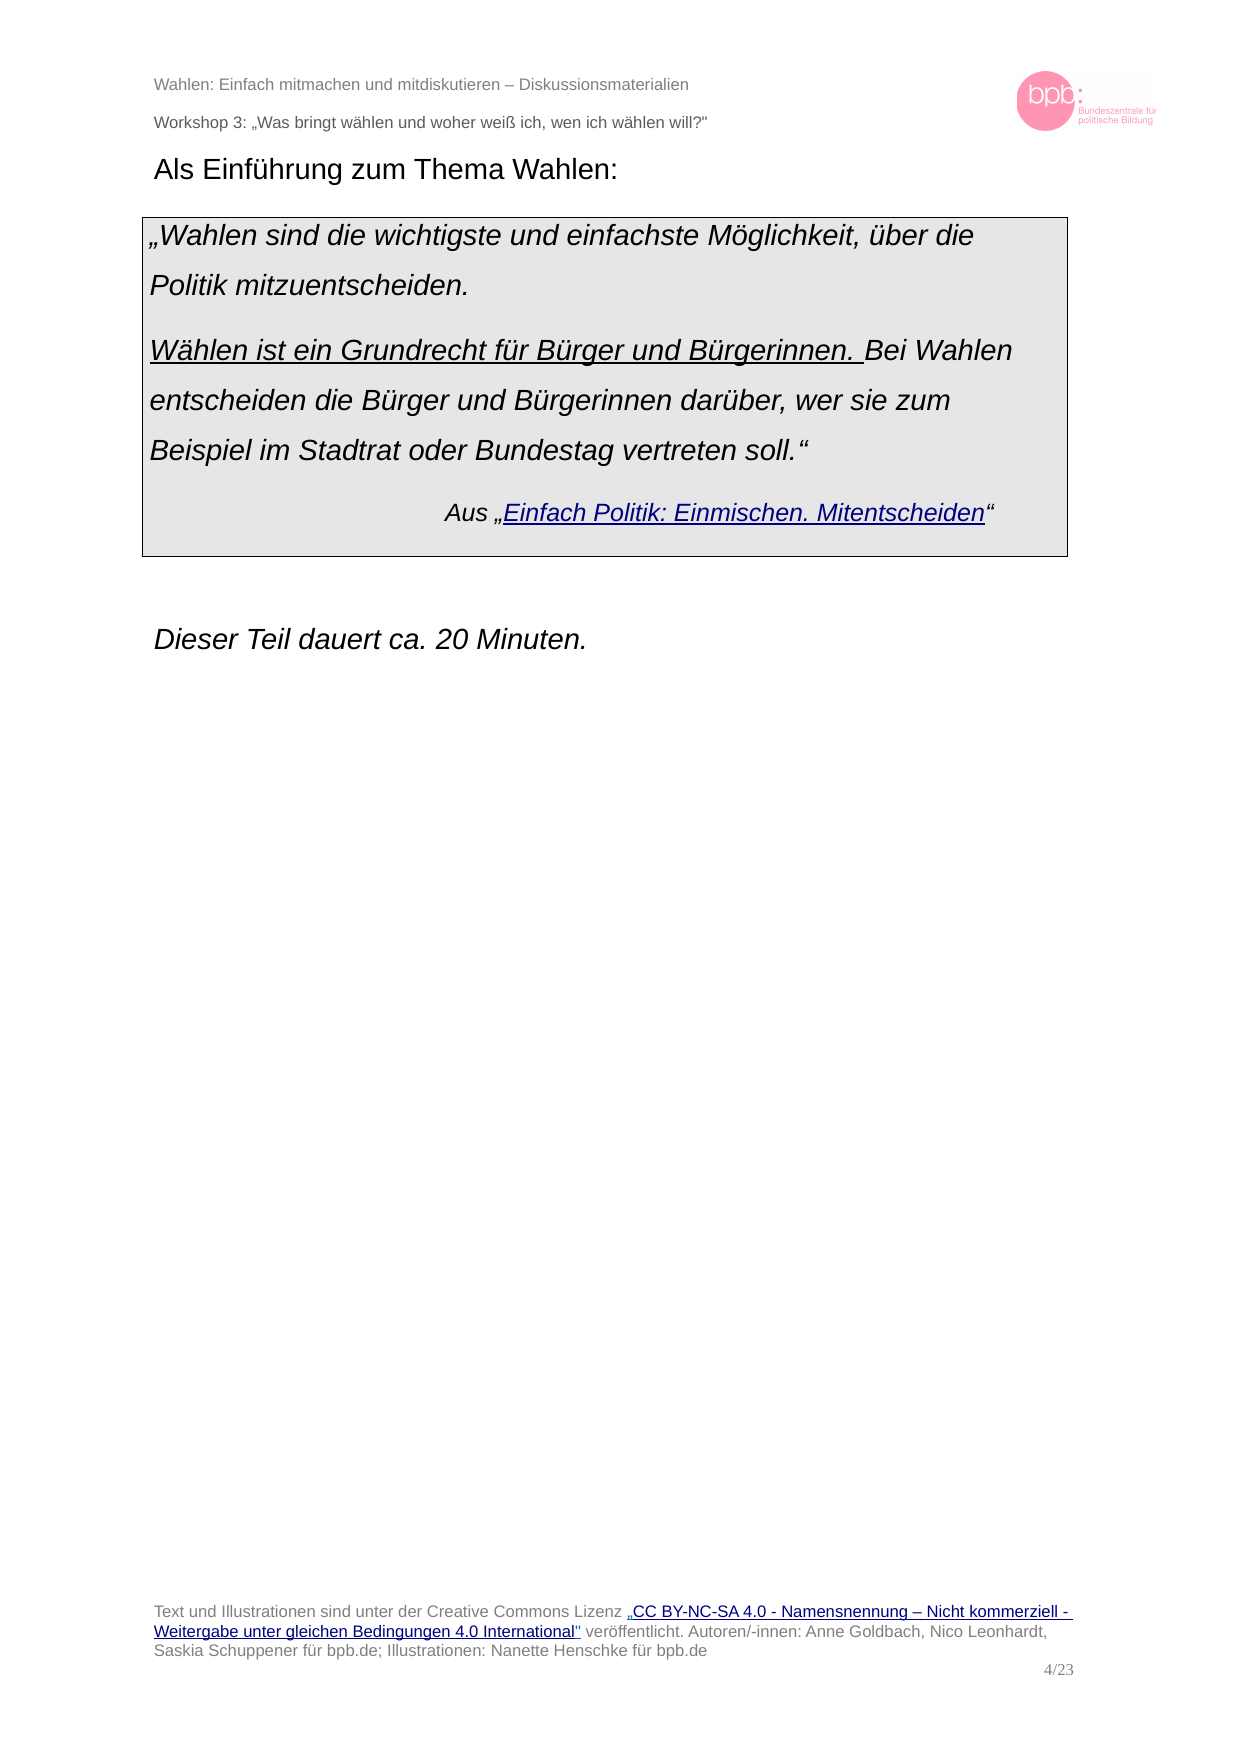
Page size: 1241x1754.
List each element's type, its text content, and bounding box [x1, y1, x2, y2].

text Als Einführung zum Thema Wahlen: [153, 152, 1087, 185]
table_header „Wahlen sind die wichtigste und einfachste Möglichkeit, über die Politik mitzuentscheiden. Wählen ist ein Grundrecht für Bürger und Bürgerinnen. Bei Wahlen entscheiden die Bürger und Bürgerinnen darüber, wer sie zum Beispiel im Stadtrat oder Bundestag vertreten soll.“ Aus „Einfach Politik: Einmischen. Mitentscheiden“ [143, 218, 1067, 556]
text Dieser Teil dauert ca. 20 Minuten. [153, 622, 1087, 655]
